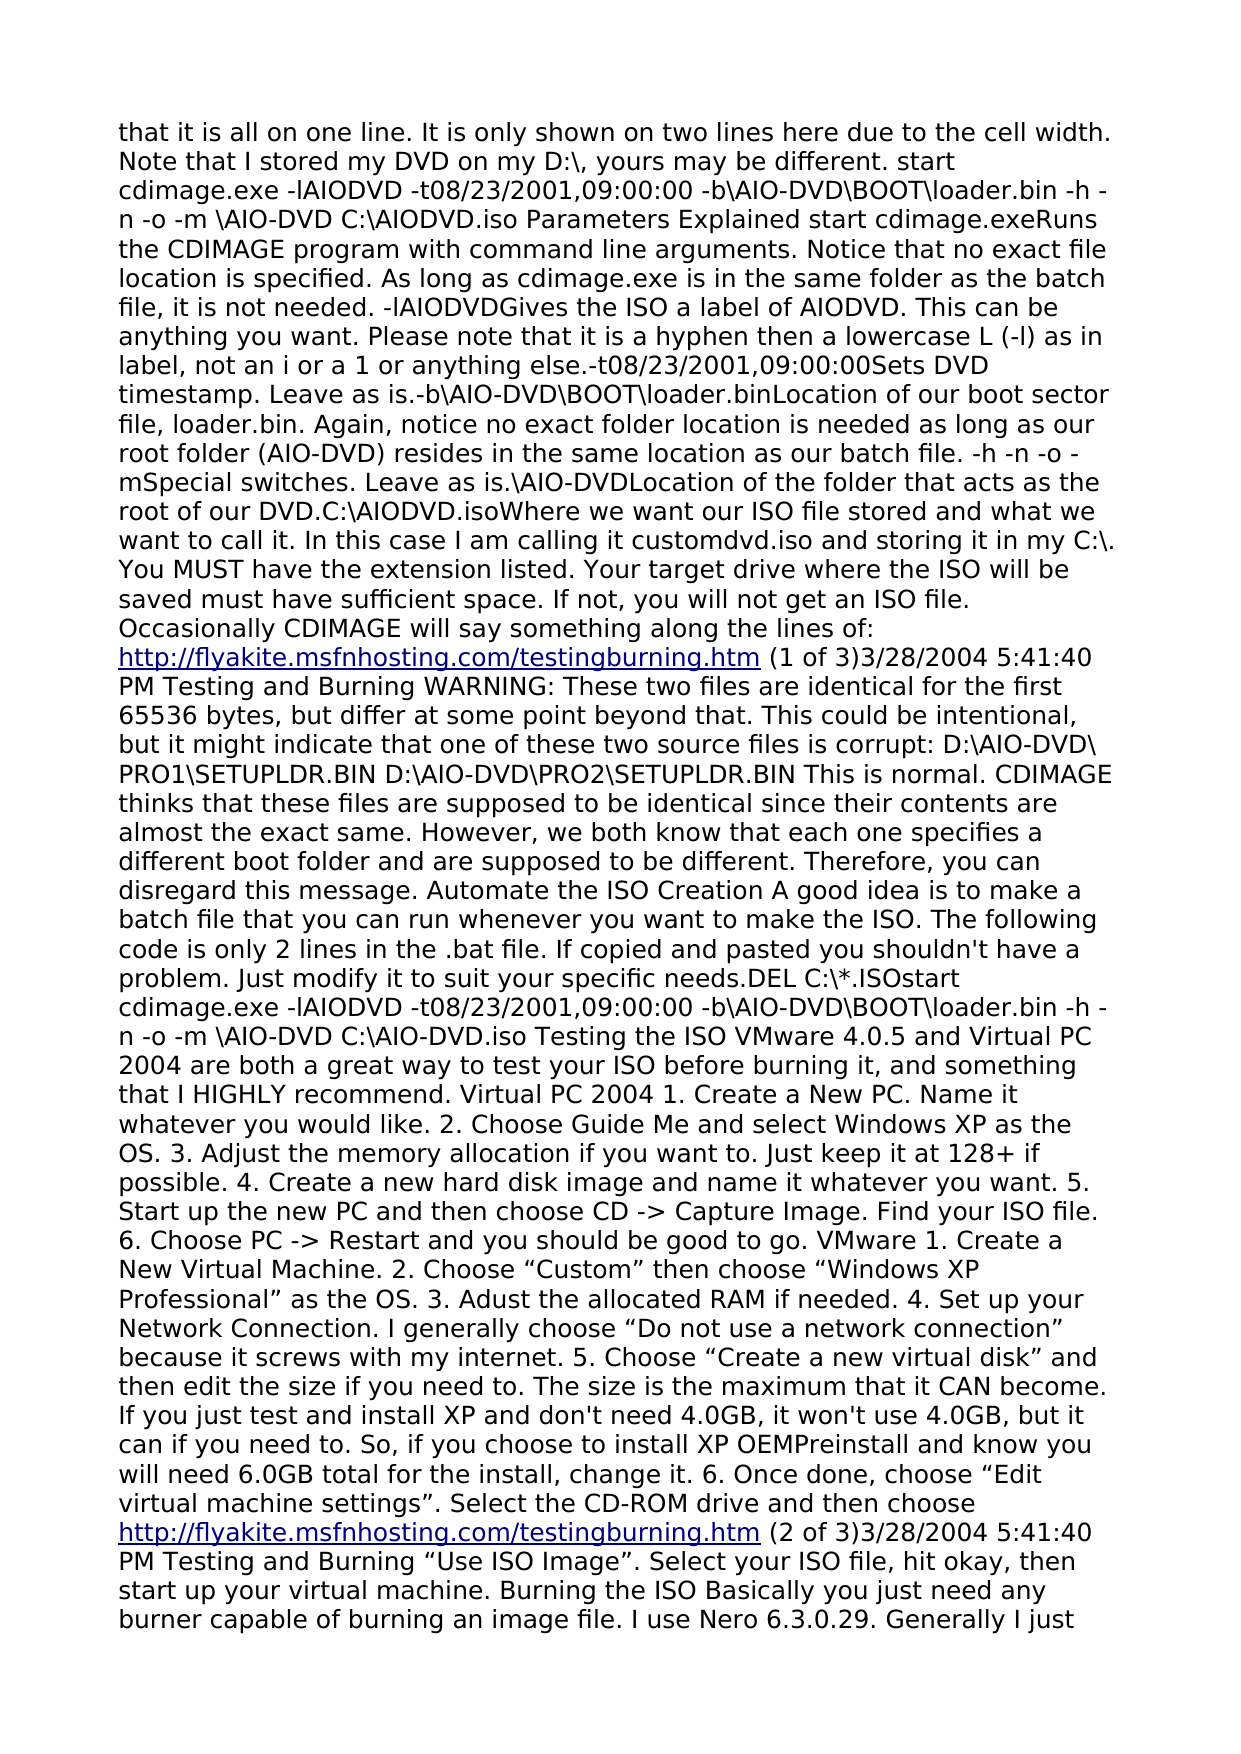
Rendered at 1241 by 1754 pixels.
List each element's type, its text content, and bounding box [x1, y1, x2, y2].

text that it is all on one line. It is only shown on two lines here due to the cell width. Note that I stored my DVD on my D:\, yours may be different. start cdimage.exe -lAIODVD -t08/23/2001,09:00:00 -b\AIO-DVD\BOOT\loader.bin -h -n -o -m \AIO-DVD C:\AIODVD.iso Parameters Explained start cdimage.exeRuns the CDIMAGE program with command line arguments. Notice that no exact file location is specified. As long as cdimage.exe is in the same folder as the batch file, it is not needed. -lAIODVDGives the ISO a label of AIODVD. This can be anything you want. Please note that it is a hyphen then a lowercase L (-l) as in label, not an i or a 1 or anything else.-t08/23/2001,09:00:00Sets DVD timestamp. Leave as is.-b\AIO-DVD\BOOT\loader.binLocation of our boot sector file, loader.bin. Again, notice no exact folder location is needed as long as our root folder (AIO-DVD) resides in the same location as our batch file. -h -n -o -mSpecial switches. Leave as is.\AIO-DVDLocation of the folder that acts as the root of our DVD.C:\AIODVD.isoWhere we want our ISO file stored and what we want to call it. In this case I am calling it customdvd.iso and storing it in my C:\. You MUST have the extension listed. Your target drive where the ISO will be saved must have sufficient space. If not, you will not get an ISO file. Occasionally CDIMAGE will say something along the lines of: http://flyakite.msfnhosting.com/testingburning.htm (1 of 3)3/28/2004 5:41:40 PM Testing and Burning WARNING: These two files are identical for the first 65536 bytes, but differ at some point beyond that. This could be intentional, but it might indicate that one of these two source files is corrupt: D:\AIO-DVD\PRO1\SETUPLDR.BIN D:\AIO-DVD\PRO2\SETUPLDR.BIN This is normal. CDIMAGE thinks that these files are supposed to be identical since their contents are almost the exact same. However, we both know that each one specifies a different boot folder and are supposed to be different. Therefore, you can disregard this message. Automate the ISO Creation A good idea is to make a batch file that you can run whenever you want to make the ISO. The following code is only 2 lines in the .bat file. If copied and pasted you shouldn't have a problem. Just modify it to suit your specific needs.DEL C:\*.ISOstart cdimage.exe -lAIODVD -t08/23/2001,09:00:00 -b\AIO-DVD\BOOT\loader.bin -h -n -o -m \AIO-DVD C:\AIO-DVD.iso Testing the ISO VMware 4.0.5 and Virtual PC 2004 are both a great way to test your ISO before burning it, and something that I HIGHLY recommend. Virtual PC 2004 1. Create a New PC. Name it whatever you would like. 2. Choose Guide Me and select Windows XP as the OS. 3. Adjust the memory allocation if you want to. Just keep it at 128+ if possible. 4. Create a new hard disk image and name it whatever you want. 5. Start up the new PC and then choose CD -> Capture Image. Find your ISO file. 6. Choose PC -> Restart and you should be good to go. VMware 1. Create a New Virtual Machine. 2. Choose “Custom” then choose “Windows XP Professional” as the OS. 3. Adust the allocated RAM if needed. 4. Set up your Network Connection. I generally choose “Do not use a network connection” because it screws with my internet. 5. Choose “Create a new virtual disk” and then edit the size if you need to. The size is the maximum that it CAN become. If you just test and install XP and don't need 4.0GB, it won't use 4.0GB, but it can if you need to. So, if you choose to install XP OEMPreinstall and know you will need 6.0GB total for the install, change it. 6. Once done, choose “Edit virtual machine settings”. Select the CD-ROM drive and then choose http://flyakite.msfnhosting.com/testingburning.htm (2 of 3)3/28/2004 5:41:40 PM Testing and Burning “Use ISO Image”. Select your ISO file, hit okay, then start up your virtual machine. Burning the ISO Basically you just need any burner capable of burning an image file. I use Nero 6.3.0.29. Generally I just [118, 118, 1122, 1635]
